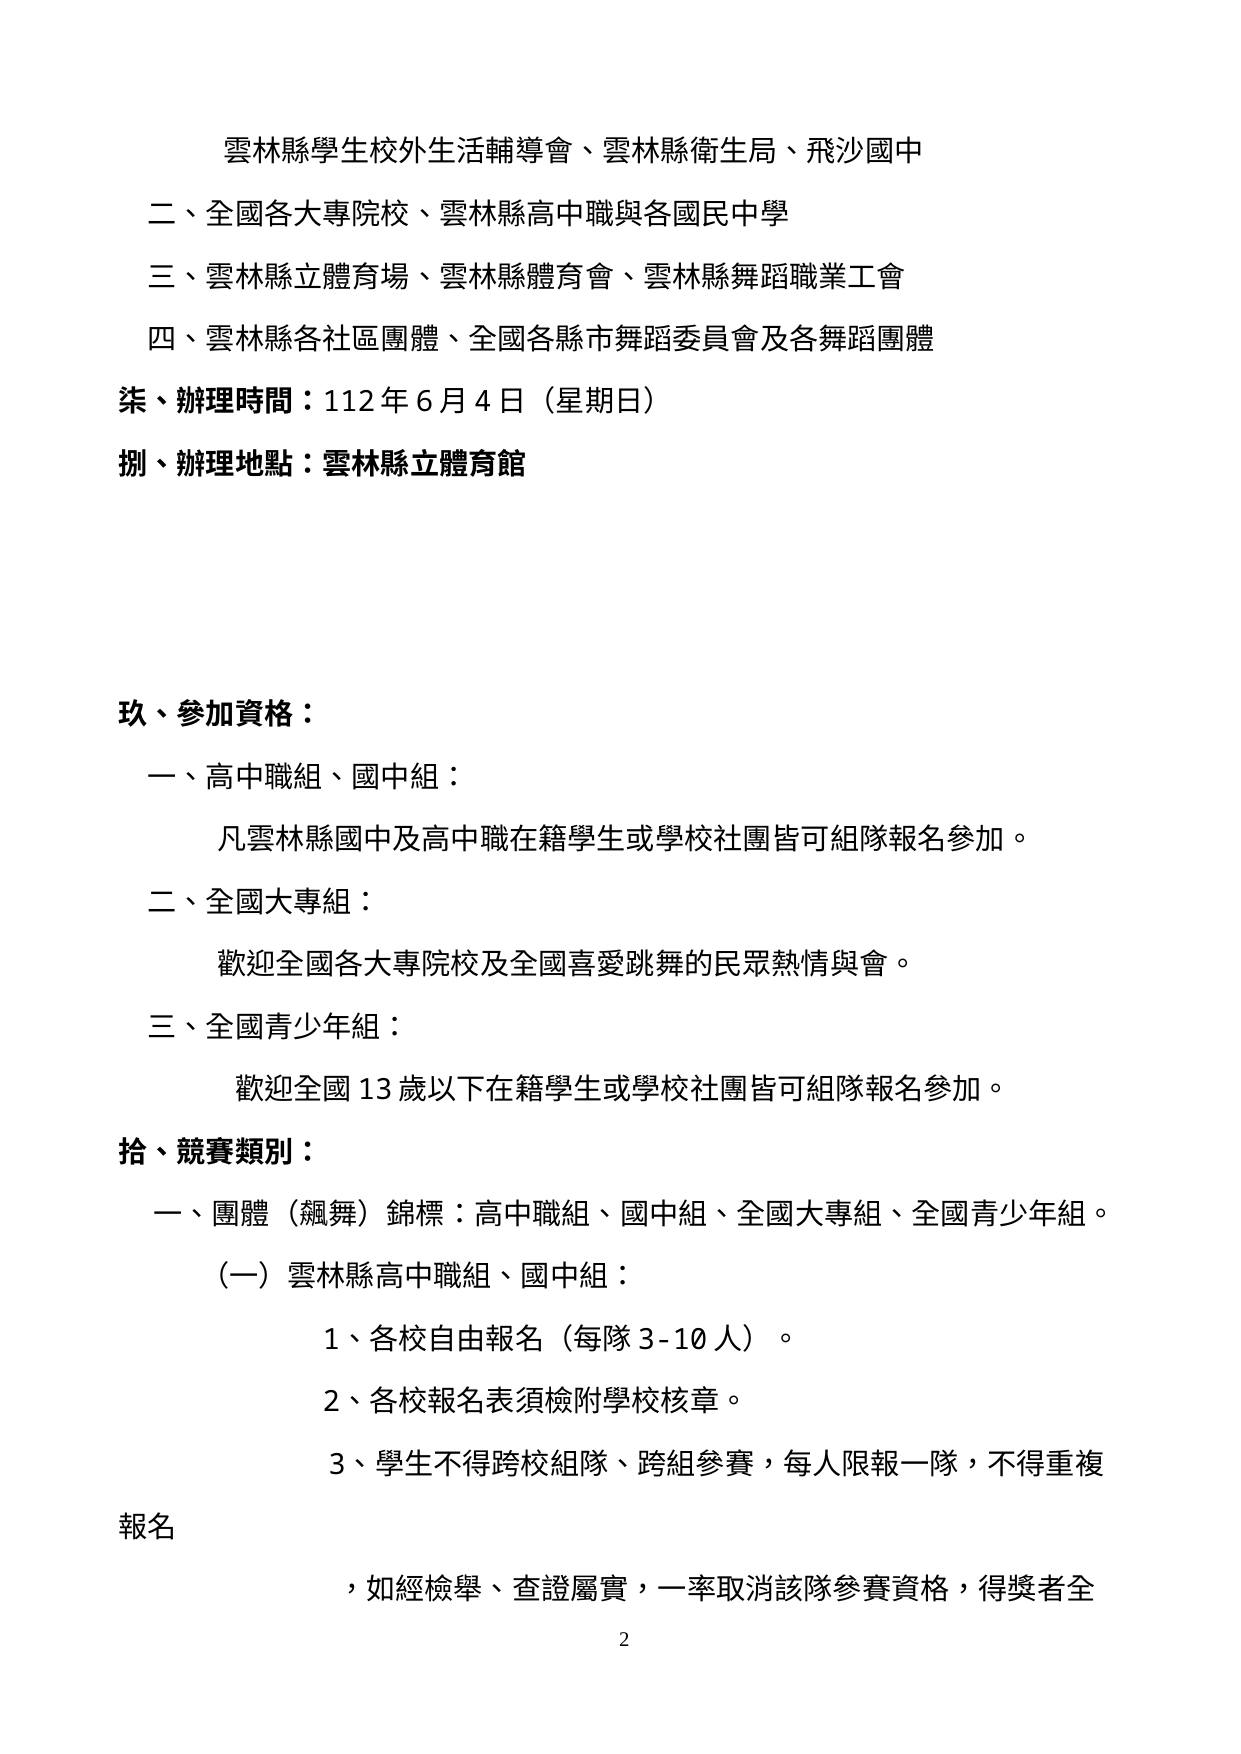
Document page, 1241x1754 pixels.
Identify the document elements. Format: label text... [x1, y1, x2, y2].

text 三、全國青少年組： [118, 983, 1122, 1045]
text 一、團體（飆舞）錦標：高中職組、國中組、全國大專組、全國青少年組。 [118, 1170, 1122, 1233]
text （一）雲林縣高中職組、國中組： [118, 1233, 1122, 1295]
text 一、高中職組、國中組： [118, 733, 1122, 795]
text 雲林縣學生校外生活輔導會、雲林縣衛生局、飛沙國中 [118, 108, 1122, 170]
text 四、雲林縣各社區團體、全國各縣市舞蹈委員會及各舞蹈團體 [147, 295, 1122, 358]
text ，如經檢舉、查證屬實，一率取消該隊參賽資格，得獎者全 [118, 1545, 1122, 1608]
text 1、各校自由報名（每隊3-10人）。 [118, 1295, 1122, 1358]
text 二、全國大專組： [118, 858, 1122, 920]
text 歡迎全國13歲以下在籍學生或學校社團皆可組隊報名參加。 [118, 1045, 1122, 1108]
text 三、雲林縣立體育場、雲林縣體育會、雲林縣舞蹈職業工會 [147, 233, 1122, 295]
text 拾、競賽類別： [118, 1108, 1122, 1170]
text 歡迎全國各大專院校及全國喜愛跳舞的民眾熱情與會。 [118, 920, 1122, 983]
text 捌、辦理地點：雲林縣立體育館 [118, 420, 1122, 483]
text 2、各校報名表須檢附學校核章。 [118, 1358, 1122, 1420]
text 玖、參加資格： [118, 670, 1122, 733]
text 二、全國各大專院校、雲林縣高中職與各國民中學 [147, 170, 1122, 233]
text 柒、辦理時間：112年6月4日（星期日） [118, 358, 1122, 420]
text 3、學生不得跨校組隊、跨組參賽，每人限報一隊，不得重複報名 [118, 1420, 1122, 1545]
text 凡雲林縣國中及高中職在籍學生或學校社團皆可組隊報名參加。 [118, 795, 1122, 858]
